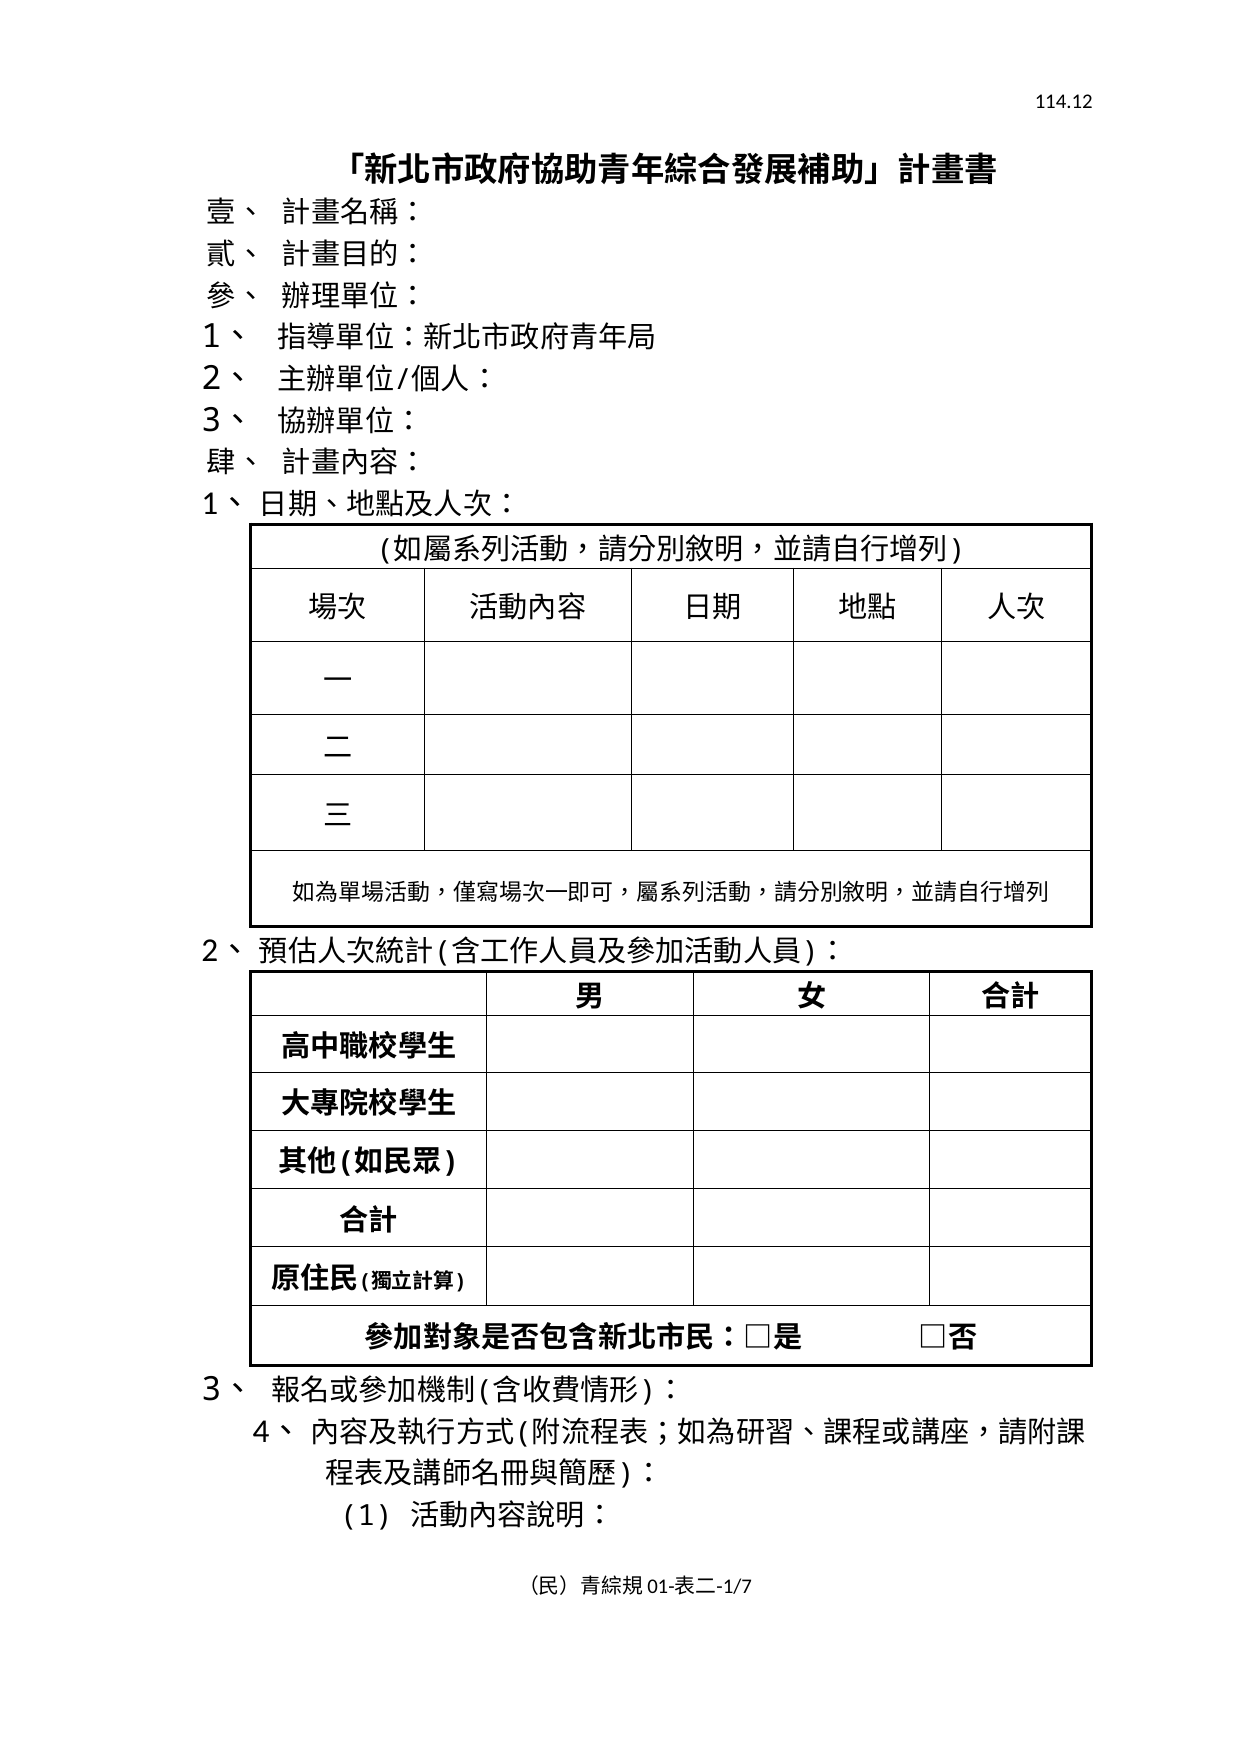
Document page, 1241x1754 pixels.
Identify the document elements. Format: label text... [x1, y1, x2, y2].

table_cell [930, 1247, 1090, 1305]
list 報名或參加機制(含收費情形)： [177, 1367, 1092, 1409]
table_cell [425, 775, 631, 850]
table_cell [487, 1247, 693, 1305]
table_cell [794, 775, 941, 850]
table_cell [632, 642, 793, 714]
table_cell 活動內容 [425, 569, 631, 641]
table_cell 一 [252, 642, 424, 714]
table_cell [930, 1016, 1090, 1072]
table_cell 三 [252, 775, 424, 850]
table_cell [694, 1247, 929, 1305]
list 活動內容說明： [340, 1492, 1092, 1534]
table_cell 二 [252, 715, 424, 774]
table_cell 參加對象是否包含新北市民：□是 □否 [252, 1306, 1090, 1364]
table_header 合計 [930, 973, 1090, 1015]
list 主辦單位/個人： [177, 356, 1092, 398]
list 辦理單位： [207, 273, 1092, 314]
table_cell [487, 1131, 693, 1188]
table_header (如屬系列活動，請分別敘明，並請自行增列) [252, 526, 1090, 567]
table_cell [694, 1189, 929, 1246]
table_cell 人次 [942, 569, 1090, 641]
list 協辦單位： [177, 398, 1092, 439]
table_cell 如為單場活動，僅寫場次一即可，屬系列活動，請分別敘明，並請自行增列 [252, 851, 1090, 925]
list 計畫目的： [207, 231, 1092, 273]
list 計畫名稱： [207, 189, 1092, 231]
table_cell 原住民(獨立計算) [252, 1247, 486, 1305]
table_cell 日期 [632, 569, 793, 641]
table_cell [930, 1189, 1090, 1246]
list 內容及執行方式(附流程表；如為研習、課程或講座，請附課程表及講師名冊與簡歷)： [252, 1409, 1092, 1492]
table_header [252, 973, 486, 1015]
table_cell [942, 715, 1090, 774]
table_cell [694, 1073, 929, 1129]
table_cell 高中職校學生 [252, 1016, 486, 1072]
table_header 女 [694, 973, 929, 1015]
table_cell [425, 642, 631, 714]
table_cell [794, 715, 941, 774]
table_cell 大專院校學生 [252, 1073, 486, 1129]
table_cell [694, 1131, 929, 1188]
list 預估人次統計(含工作人員及參加活動人員)： [177, 928, 1092, 970]
table_cell [632, 775, 793, 850]
table_header 男 [487, 973, 693, 1015]
table_cell 其他(如民眾) [252, 1131, 486, 1188]
table_cell [487, 1016, 693, 1072]
table_cell 地點 [794, 569, 941, 641]
table_cell [694, 1016, 929, 1072]
list 計畫內容： [207, 439, 1092, 481]
table_cell [487, 1189, 693, 1246]
list 日期、地點及人次： [177, 481, 1092, 523]
table_cell [930, 1073, 1090, 1129]
table_cell [794, 642, 941, 714]
table_cell [942, 642, 1090, 714]
list 指導單位：新北市政府青年局 [177, 314, 1092, 356]
table_cell [930, 1131, 1090, 1188]
text 「新北市政府協助青年綜合發展補助」計畫書 [252, 148, 1092, 189]
table_cell 場次 [252, 569, 424, 641]
table_cell [487, 1073, 693, 1129]
table_cell 合計 [252, 1189, 486, 1246]
table_cell [942, 775, 1090, 850]
table_cell [632, 715, 793, 774]
table_cell [425, 715, 631, 774]
